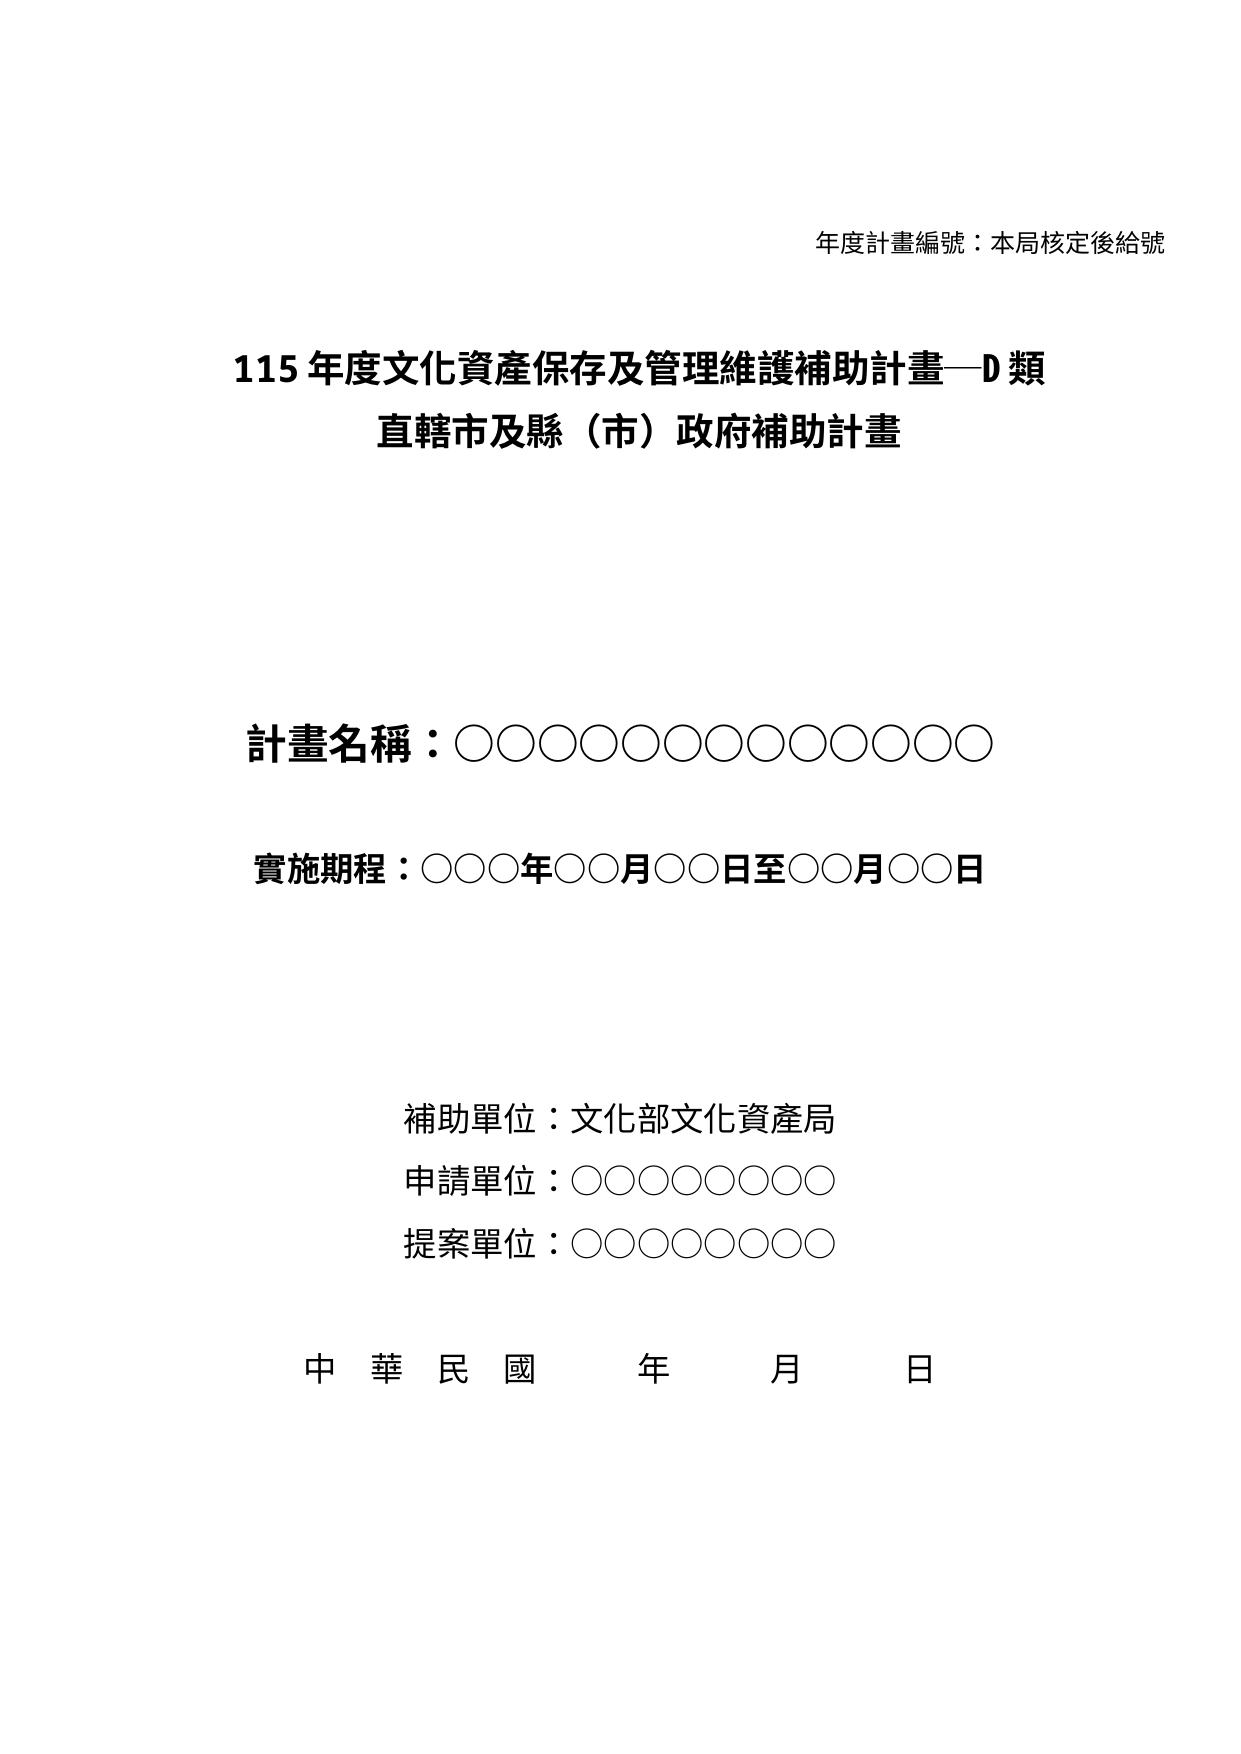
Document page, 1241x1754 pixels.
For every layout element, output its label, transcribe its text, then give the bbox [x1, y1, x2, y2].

text 中 華 民 國 年 月 日 [75, 1325, 1165, 1387]
text 補助單位：文化部文化資產局 [75, 1075, 1165, 1137]
text 直轄市及縣（市）政府補助計畫 [75, 387, 1165, 450]
text 115年度文化資產保存及管理維護補助計畫─D類 [75, 325, 1165, 387]
text 實施期程：○○○年○○月○○日至○○月○○日 [75, 825, 1165, 887]
text 提案單位：○○○○○○○○ [75, 1200, 1165, 1262]
text 申請單位：○○○○○○○○ [75, 1137, 1165, 1200]
text 計畫名稱：○○○○○○○○○○○○○ [75, 700, 1165, 762]
text 年度計畫編號：本局核定後給號 [75, 200, 1165, 262]
